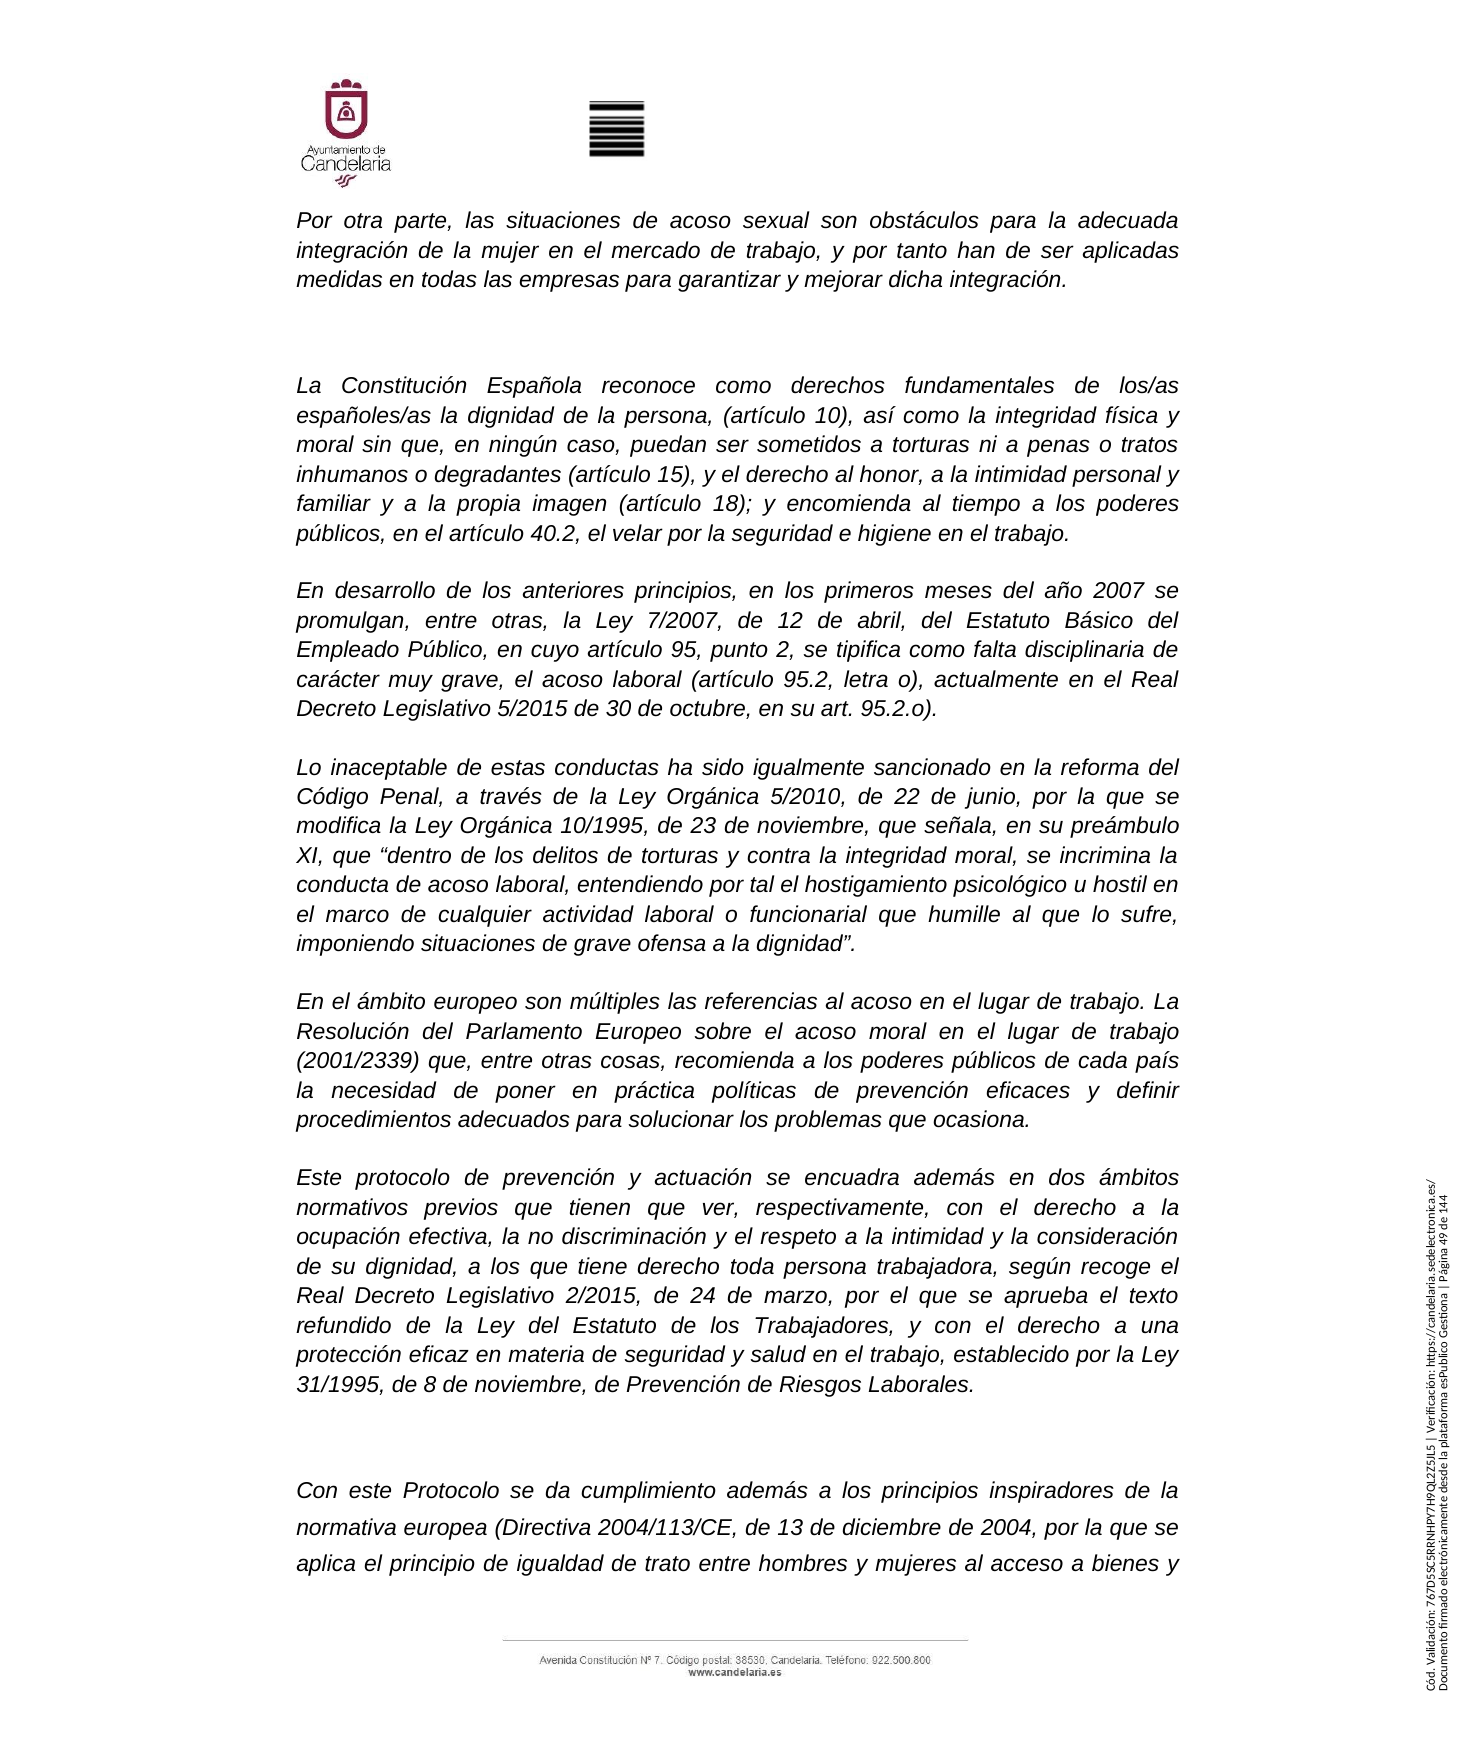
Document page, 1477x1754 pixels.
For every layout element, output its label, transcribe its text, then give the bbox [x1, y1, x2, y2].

text La Constitución Española reconoce como derechos fundamentales de los/as españoles/as la dignidad de la persona, (artículo 10), así como la integridad física y moral sin que, en ningún caso, puedan ser sometidos a torturas ni a penas o tratos inhumanos o degradantes (artículo 15), y el derecho al honor, a la intimidad personal y familiar y a la propia imagen (artículo 18); y encomienda al tiempo a los poderes públicos, en el artículo 40.2, el velar por la seguridad e higiene en el trabajo. [296, 372, 1182, 546]
text En desarrollo de los anteriores principios, en los primeros meses del año 2007 se promulgan, entre otras, la Ley 7/2007, de 12 de abril, del Estatuto Básico del Empleado Público, en cuyo artículo 95, punto 2, se tipifica como falta disciplinaria de carácter muy grave, el acoso laboral (artículo 95.2, letra o), actualmente en el Real Decreto Legislativo 5/2015 de 30 de octubre, en su art. 95.2.o). [296, 577, 1182, 722]
text Lo inaceptable de estas conductas ha sido igualmente sancionado en la reforma del Código Penal, a través de la Ley Orgánica 5/2010, de 22 de junio, por la que se modifica la Ley Orgánica 10/1995, de 23 de noviembre, que señala, en su preámbulo XI, que “dentro de los delitos de torturas y contra la integridad moral, se incrimina la conducta de acoso laboral, entendiendo por tal el hostigamiento psicológico u hostil en el marco de cualquier actividad laboral o funcionarial que humille al que lo sufre, imponiendo situaciones de grave ofensa a la dignidad”. [296, 753, 1182, 957]
text Este protocolo de prevención y actuación se encuadra además en dos ámbitos normativos previos que tienen que ver, respectivamente, con el derecho a la ocupación efectiva, la no discriminación y el respeto a la intimidad y la consideración de su dignidad, a los que tiene derecho toda persona trabajadora, según recoge el Real Decreto Legislativo 2/2015, de 24 de marzo, por el que se aprueba el texto refundido de la Ley del Estatuto de los Trabajadores, y con el derecho a una protección eficaz en materia de seguridad y salud en el trabajo, establecido por la Ley 31/1995, de 8 de noviembre, de Prevención de Riesgos Laborales. [296, 1164, 1182, 1397]
text Por otra parte, las situaciones de acoso sexual son obstáculos para la adecuada integración de la mujer en el mercado de trabajo, y por tanto han de ser aplicadas medidas en todas las empresas para garantizar y mejorar dicha integración. [296, 207, 1182, 292]
text Con este Protocolo se da cumplimiento además a los principios inspiradores de la normativa europea (Directiva 2004/113/CE, de 13 de diciembre de 2004, por la que se aplica el principio de igualdad de trato entre hombres y mujeres al acceso a bienes y [296, 1477, 1182, 1577]
text En el ámbito europeo son múltiples las referencias al acoso en el lugar de trabajo. La Resolución del Parlamento Europeo sobre el acoso moral en el lugar de trabajo (2001/2339) que, entre otras cosas, recomienda a los poderes públicos de cada país la necesidad de poner en práctica políticas de prevención eficaces y definir procedimientos adecuados para solucionar los problemas que ocasiona. [296, 988, 1182, 1133]
